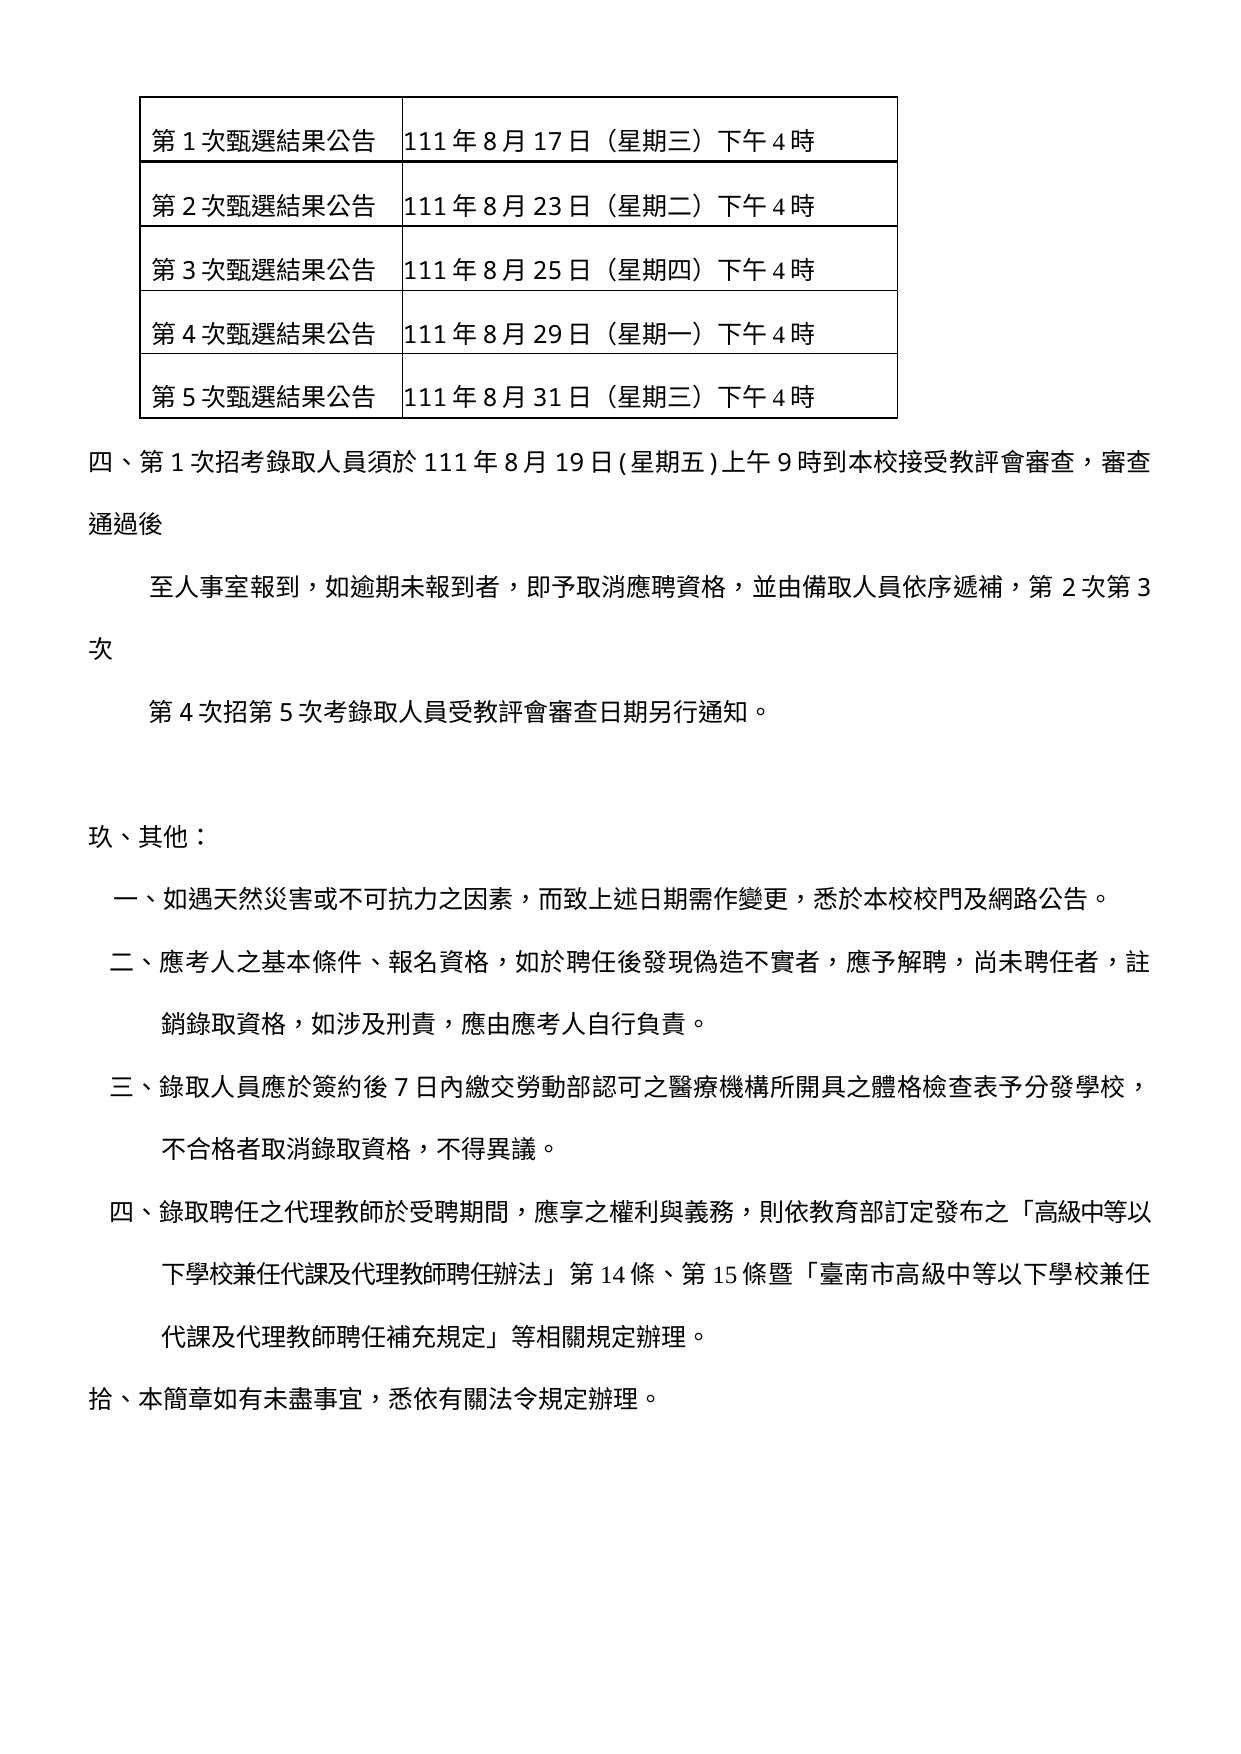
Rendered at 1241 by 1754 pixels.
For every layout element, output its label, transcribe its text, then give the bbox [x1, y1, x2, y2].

table_cell 第4次甄選結果公告 [141, 291, 402, 353]
text 拾、本簡章如有未盡事宜，悉依有關法令規定辦理。 [89, 1356, 1152, 1419]
table_header 111年8月17日（星期三）下午4時 [403, 98, 897, 160]
text 第4次招第5次考錄取人員受教評會審查日期另行通知。 [89, 669, 1152, 731]
table_header 第1次甄選結果公告 [141, 98, 402, 160]
text 四、第1次招考錄取人員須於111年8月19日(星期五)上午9時到本校接受教評會審查，審查通過後 [89, 419, 1152, 544]
table_cell 111年8月29日（星期一）下午4時 [403, 291, 897, 353]
text 四、錄取聘任之代理教師於受聘期間，應享之權利與義務，則依教育部訂定發布之「高級中等以下學校兼任代課及代理教師聘任辦法」第14條、第15條暨「臺南市高級中等以下學校兼任代課及代理教師聘任補充規定」等相關規定辦理。 [109, 1169, 1152, 1356]
text 玖、其他： [89, 794, 1152, 856]
table_cell 第2次甄選結果公告 [141, 163, 402, 225]
text 三、錄取人員應於簽約後7日內繳交勞動部認可之醫療機構所開具之體格檢查表予分發學校，不合格者取消錄取資格，不得異議。 [109, 1044, 1152, 1169]
text 一、如遇天然災害或不可抗力之因素，而致上述日期需作變更，悉於本校校門及網路公告。 [89, 856, 1152, 919]
table_cell 第5次甄選結果公告 [141, 354, 402, 417]
table_cell 111年8月23日（星期二）下午4時 [403, 163, 897, 225]
text 至人事室報到，如逾期未報到者，即予取消應聘資格，並由備取人員依序遞補，第2次第3次 [89, 544, 1152, 669]
table_cell 111年8月25日（星期四）下午4時 [403, 227, 897, 289]
text 二、應考人之基本條件、報名資格，如於聘任後發現偽造不實者，應予解聘，尚未聘任者，註銷錄取資格，如涉及刑責，應由應考人自行負責。 [109, 919, 1152, 1044]
table_cell 第3次甄選結果公告 [141, 227, 402, 289]
table_cell 111年8月31日（星期三）下午4時 [403, 354, 897, 417]
